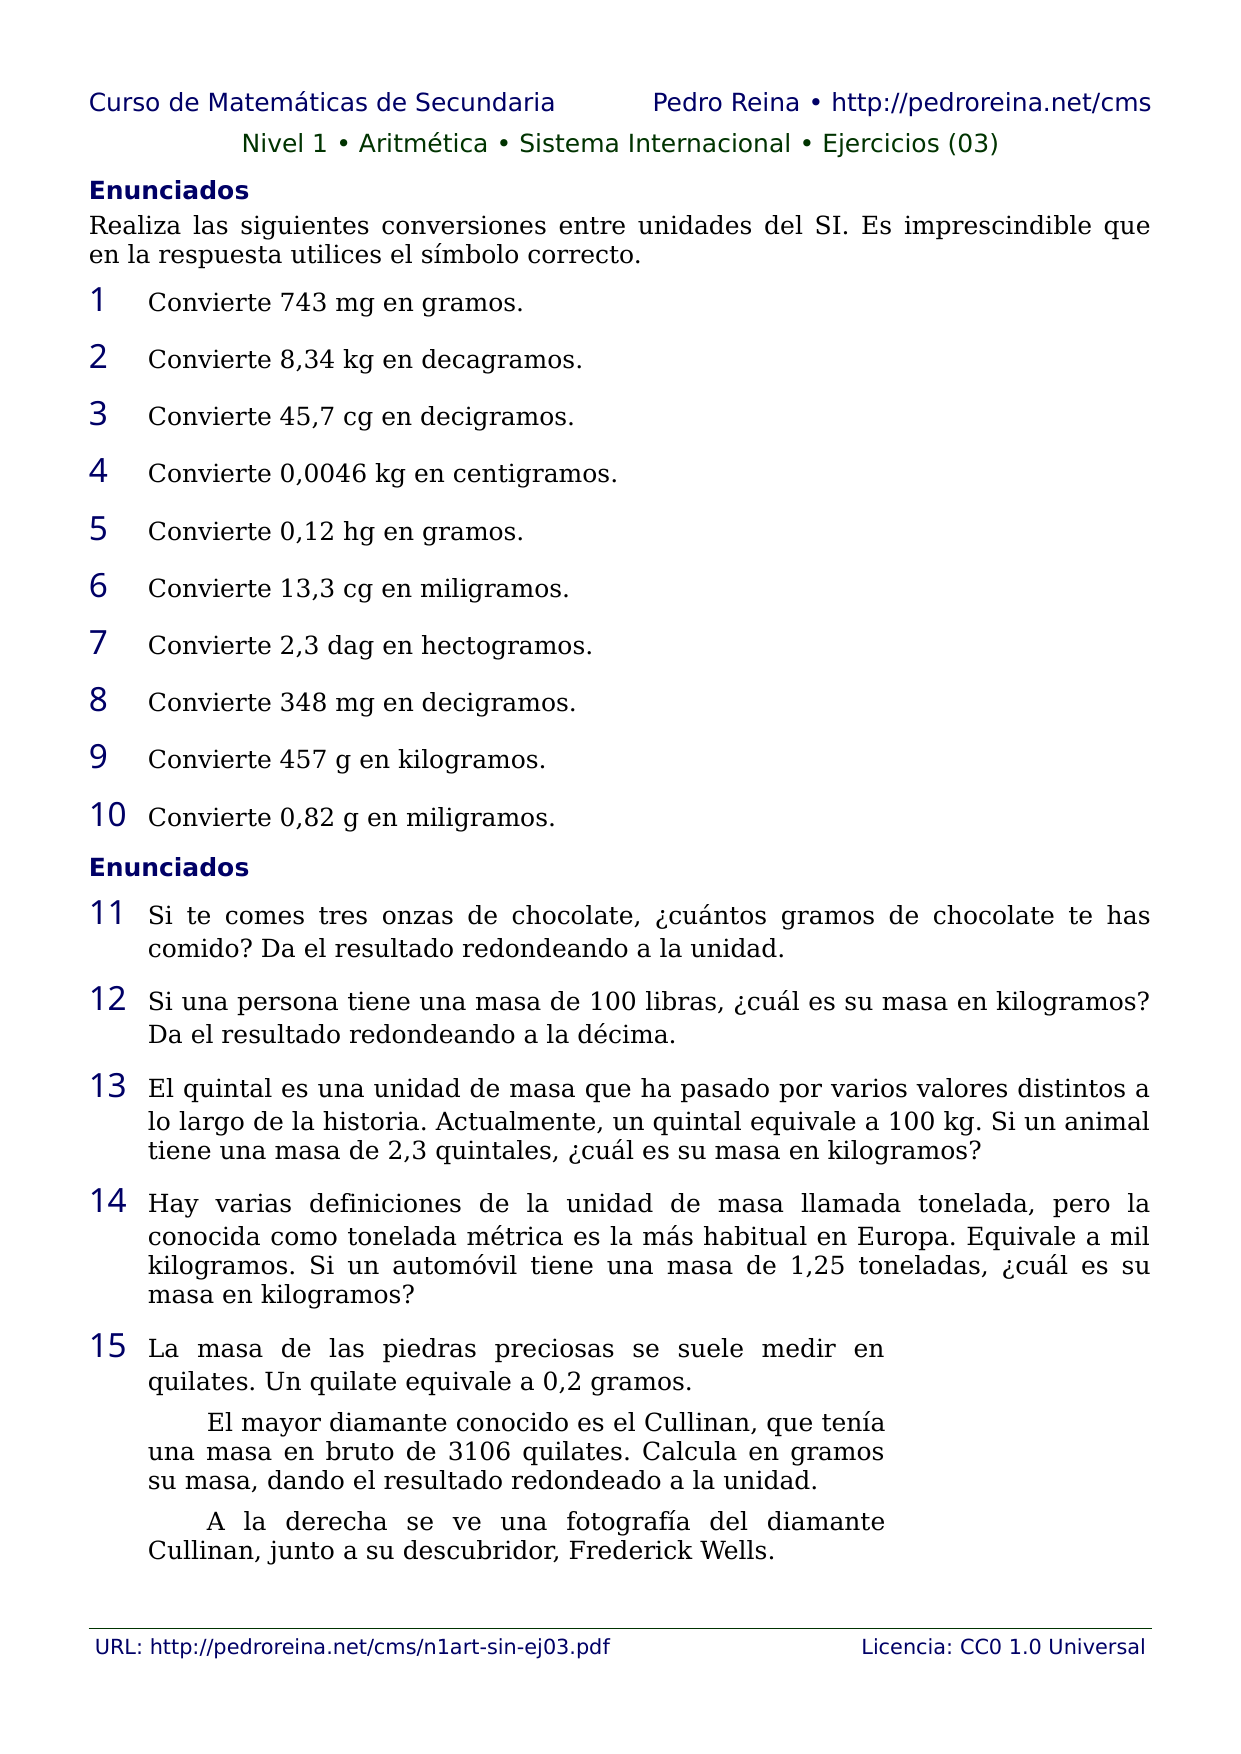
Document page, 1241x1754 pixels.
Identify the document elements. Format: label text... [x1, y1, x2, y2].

list Si una persona tiene una masa de 100 libras, ¿cuál es su masa en kilogramos? Da el resultado redondeando a la décima. [88, 975, 1152, 1049]
list La masa de las piedras preciosas se suele medir en quilates. Un quilate equivale a 0,2 gramos. [88, 1322, 1152, 1396]
text Nivel 1 • Aritmética • Sistema Internacional • Ejercicios (03) [88, 129, 1152, 159]
text A la derecha se ve una fotografía del diamante Cullinan, junto a su descubridor, Frederick Wells. [148, 1507, 1152, 1566]
text El mayor diamante conocido es el Cullinan, que tenía una masa en bruto de 3106 quilates. Calcula en gramos su masa, dando el resultado redondeado a la unidad. [148, 1408, 1152, 1495]
list Convierte 348 mg en decigramos. [88, 676, 1152, 721]
list Convierte 2,3 dag en hectogramos. [88, 619, 1152, 664]
list Convierte 13,3 cg en miligramos. [88, 562, 1152, 607]
list Convierte 45,7 cg en decigramos. [88, 390, 1152, 436]
text Enunciados [88, 853, 1152, 883]
list Convierte 0,12 hg en gramos. [88, 504, 1152, 550]
list Convierte 0,0046 kg en centigramos. [88, 447, 1152, 493]
text Realiza las siguientes conversiones entre unidades del SI. Es imprescindible que en la respuesta utilices el símbolo correcto. [88, 211, 1152, 270]
list Convierte 0,82 g en miligramos. [88, 790, 1152, 836]
list Convierte 743 mg en gramos. [88, 276, 1152, 321]
text Curso de Matemáticas de Secundaria Pedro Reina • http://pedroreina.net/cms [88, 88, 1152, 118]
list Si te comes tres onzas de chocolate, ¿cuántos gramos de chocolate te has comido? Da el resultado redondeando a la unidad. [88, 889, 1152, 963]
list Hay varias definiciones de la unidad de masa llamada tonelada, pero la conocida como tonelada métrica es la más habitual en Europa. Equivale a mil kilogramos. Si un automóvil tiene una masa de 1,25 toneladas, ¿cuál es su masa en kilogramos? [88, 1177, 1152, 1310]
text Enunciados [88, 176, 1152, 206]
list El quintal es una unidad de masa que ha pasado por varios valores distintos a lo largo de la historia. Actualmente, un quintal equivale a 100 kg. Si un animal tiene una masa de 2,3 quintales, ¿cuál es su masa en kilogramos? [88, 1061, 1152, 1165]
list Convierte 457 g en kilogramos. [88, 733, 1152, 779]
list Convierte 8,34 kg en decagramos. [88, 333, 1152, 378]
